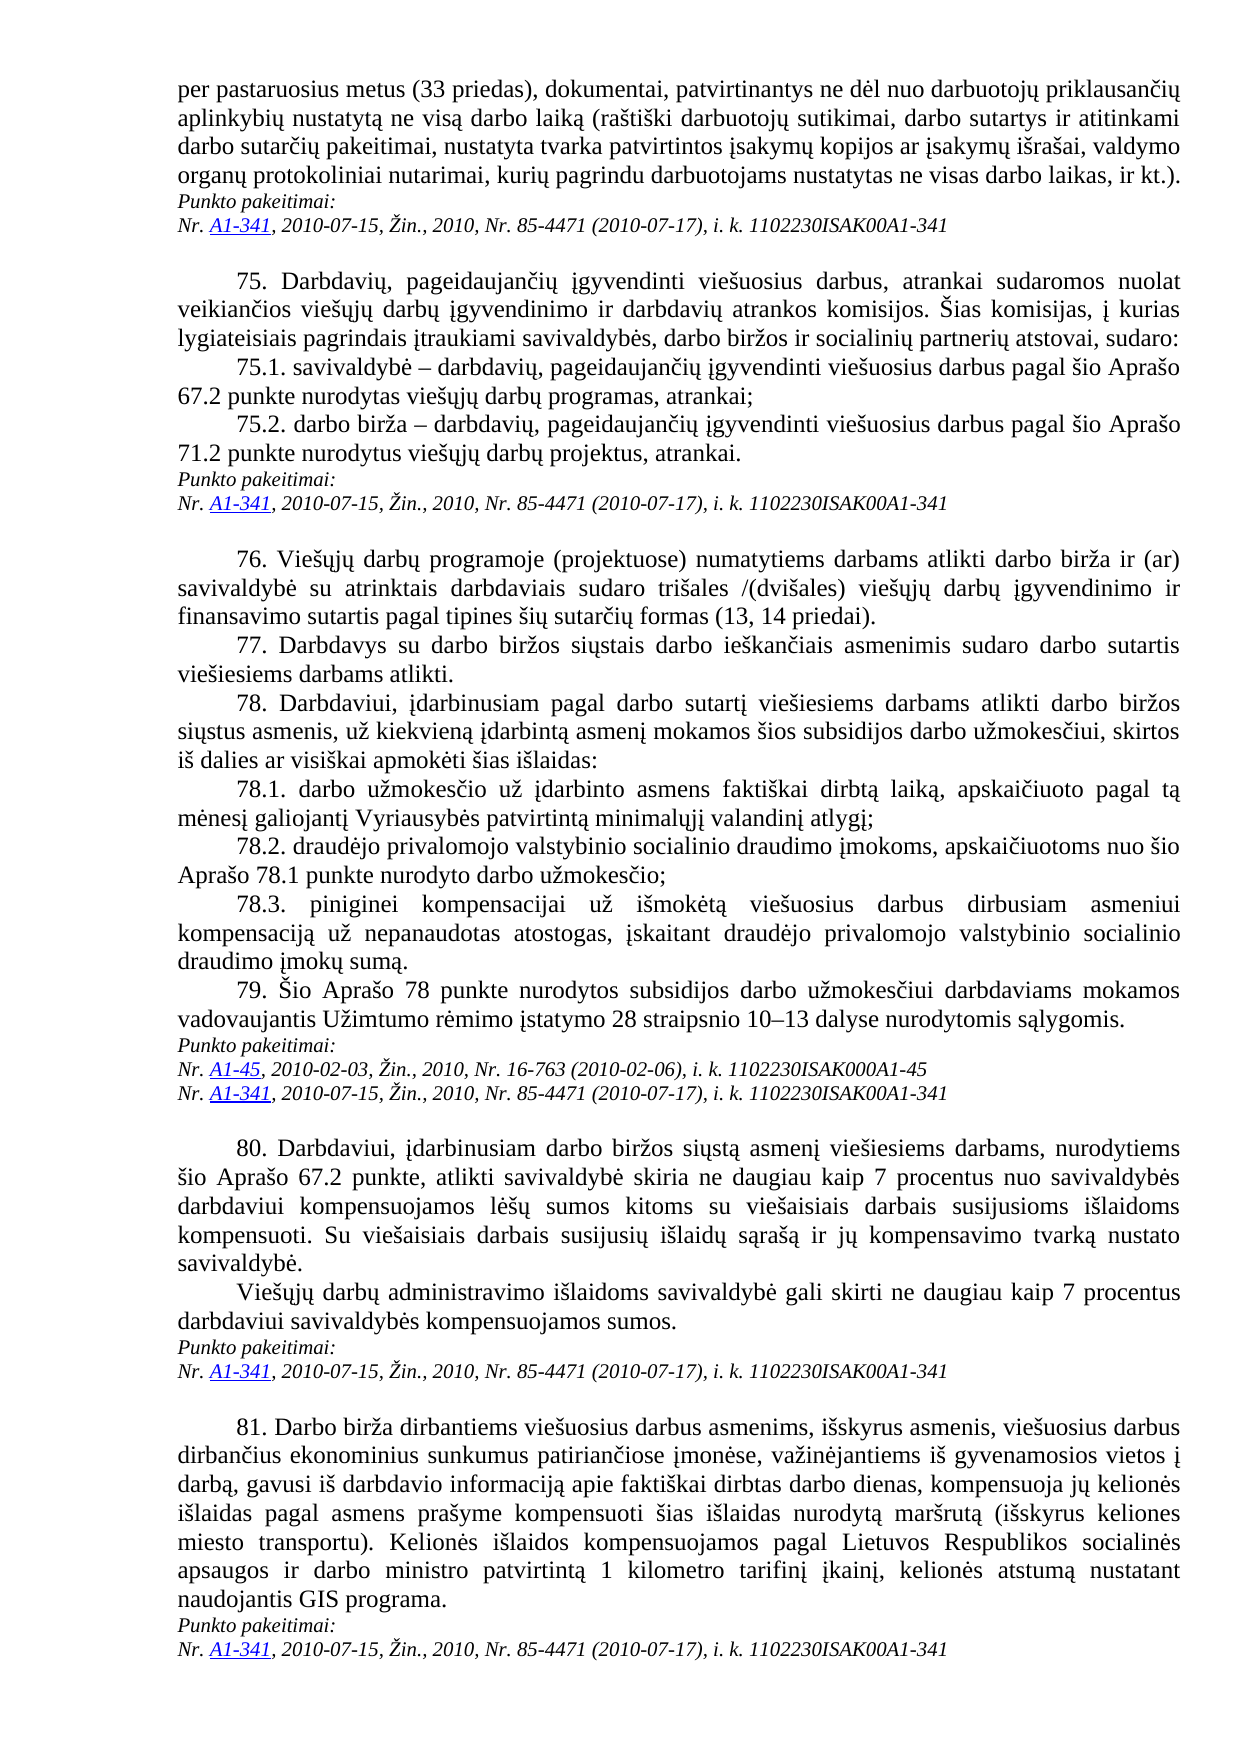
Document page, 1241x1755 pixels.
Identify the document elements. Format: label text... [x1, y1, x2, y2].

text 75.2. darbo birža – darbdavių, pageidaujančių įgyvendinti viešuosius darbus pagal šio Aprašo 71.2 punkte nurodytus viešųjų darbų projektus, atrankai. [177, 409, 1181, 467]
text 78.3. piniginei kompensacijai už išmokėtą viešuosius darbus dirbusiam asmeniui kompensaciją už nepanaudotas atostogas, įskaitant draudėjo privalomojo valstybinio socialinio draudimo įmokų sumą. [177, 889, 1181, 975]
text Nr. A1-45, 2010-02-03, Žin., 2010, Nr. 16-763 (2010-02-06), i. k. 1102230ISAK000A1-45 [177, 1057, 1181, 1081]
text 75.1. savivaldybė – darbdavių, pageidaujančių įgyvendinti viešuosius darbus pagal šio Aprašo 67.2 punkte nurodytas viešųjų darbų programas, atrankai; [177, 352, 1181, 409]
text Nr. A1-341, 2010-07-15, Žin., 2010, Nr. 85-4471 (2010-07-17), i. k. 1102230ISAK00A1-341 [177, 491, 1181, 515]
text Punkto pakeitimai: [177, 1033, 1181, 1057]
text 78. Darbdaviui, įdarbinusiam pagal darbo sutartį viešiesiems darbams atlikti darbo biržos siųstus asmenis, už kiekvieną įdarbintą asmenį mokamos šios subsidijos darbo užmokesčiui, skirtos iš dalies ar visiškai apmokėti šias išlaidas: [177, 688, 1181, 774]
text Nr. A1-341, 2010-07-15, Žin., 2010, Nr. 85-4471 (2010-07-17), i. k. 1102230ISAK00A1-341 [177, 213, 1181, 237]
text Punkto pakeitimai: [177, 467, 1181, 491]
text Nr. A1-341, 2010-07-15, Žin., 2010, Nr. 85-4471 (2010-07-17), i. k. 1102230ISAK00A1-341 [177, 1081, 1181, 1105]
text Punkto pakeitimai: [177, 1335, 1181, 1359]
text 76. Viešųjų darbų programoje (projektuose) numatytiems darbams atlikti darbo birža ir (ar) savivaldybė su atrinktais darbdaviais sudaro trišales /(dvišales) viešųjų darbų įgyvendinimo ir finansavimo sutartis pagal tipines šių sutarčių formas (13, 14 priedai). [177, 544, 1181, 630]
text 75. Darbdavių, pageidaujančių įgyvendinti viešuosius darbus, atrankai sudaromos nuolat veikiančios viešųjų darbų įgyvendinimo ir darbdavių atrankos komisijos. Šias komisijas, į kurias lygiateisiais pagrindais įtraukiami savivaldybės, darbo biržos ir socialinių partnerių atstovai, sudaro: [177, 266, 1181, 352]
text 78.2. draudėjo privalomojo valstybinio socialinio draudimo įmokoms, apskaičiuotoms nuo šio Aprašo 78.1 punkte nurodyto darbo užmokesčio; [177, 831, 1181, 889]
text per pastaruosius metus (33 priedas), dokumentai, patvirtinantys ne dėl nuo darbuotojų priklausančių aplinkybių nustatytą ne visą darbo laiką (raštiški darbuotojų sutikimai, darbo sutartys ir atitinkami darbo sutarčių pakeitimai, nustatyta tvarka patvirtintos įsakymų kopijos ar įsakymų išrašai, valdymo organų protokoliniai nutarimai, kurių pagrindu darbuotojams nustatytas ne visas darbo laikas, ir kt.). [177, 74, 1181, 189]
text 80. Darbdaviui, įdarbinusiam darbo biržos siųstą asmenį viešiesiems darbams, nurodytiems šio Aprašo 67.2 punkte, atlikti savivaldybė skiria ne daugiau kaip 7 procentus nuo savivaldybės darbdaviui kompensuojamos lėšų sumos kitoms su viešaisiais darbais susijusioms išlaidoms kompensuoti. Su viešaisiais darbais susijusių išlaidų sąrašą ir jų kompensavimo tvarką nustato savivaldybė. [177, 1133, 1181, 1277]
text 81. Darbo birža dirbantiems viešuosius darbus asmenims, išskyrus asmenis, viešuosius darbus dirbančius ekonominius sunkumus patiriančiose įmonėse, važinėjantiems iš gyvenamosios vietos į darbą, gavusi iš darbdavio informaciją apie faktiškai dirbtas darbo dienas, kompensuoja jų kelionės išlaidas pagal asmens prašyme kompensuoti šias išlaidas nurodytą maršrutą (išskyrus keliones miesto transportu). Kelionės išlaidos kompensuojamos pagal Lietuvos Respublikos socialinės apsaugos ir darbo ministro patvirtintą 1 kilometro tarifinį įkainį, kelionės atstumą nustatant naudojantis GIS programa. [177, 1412, 1181, 1613]
text 77. Darbdavys su darbo biržos siųstais darbo ieškančiais asmenimis sudaro darbo sutartis viešiesiems darbams atlikti. [177, 630, 1181, 688]
text Nr. A1-341, 2010-07-15, Žin., 2010, Nr. 85-4471 (2010-07-17), i. k. 1102230ISAK00A1-341 [177, 1637, 1181, 1661]
text 78.1. darbo užmokesčio už įdarbinto asmens faktiškai dirbtą laiką, apskaičiuoto pagal tą mėnesį galiojantį Vyriausybės patvirtintą minimalųjį valandinį atlygį; [177, 774, 1181, 831]
text Punkto pakeitimai: [177, 1613, 1181, 1637]
text 79. Šio Aprašo 78 punkte nurodytos subsidijos darbo užmokesčiui darbdaviams mokamos vadovaujantis Užimtumo rėmimo įstatymo 28 straipsnio 10–13 dalyse nurodytomis sąlygomis. [177, 975, 1181, 1033]
text Nr. A1-341, 2010-07-15, Žin., 2010, Nr. 85-4471 (2010-07-17), i. k. 1102230ISAK00A1-341 [177, 1359, 1181, 1383]
text Viešųjų darbų administravimo išlaidoms savivaldybė gali skirti ne daugiau kaip 7 procentus darbdaviui savivaldybės kompensuojamos sumos. [177, 1277, 1181, 1335]
text Punkto pakeitimai: [177, 189, 1181, 213]
